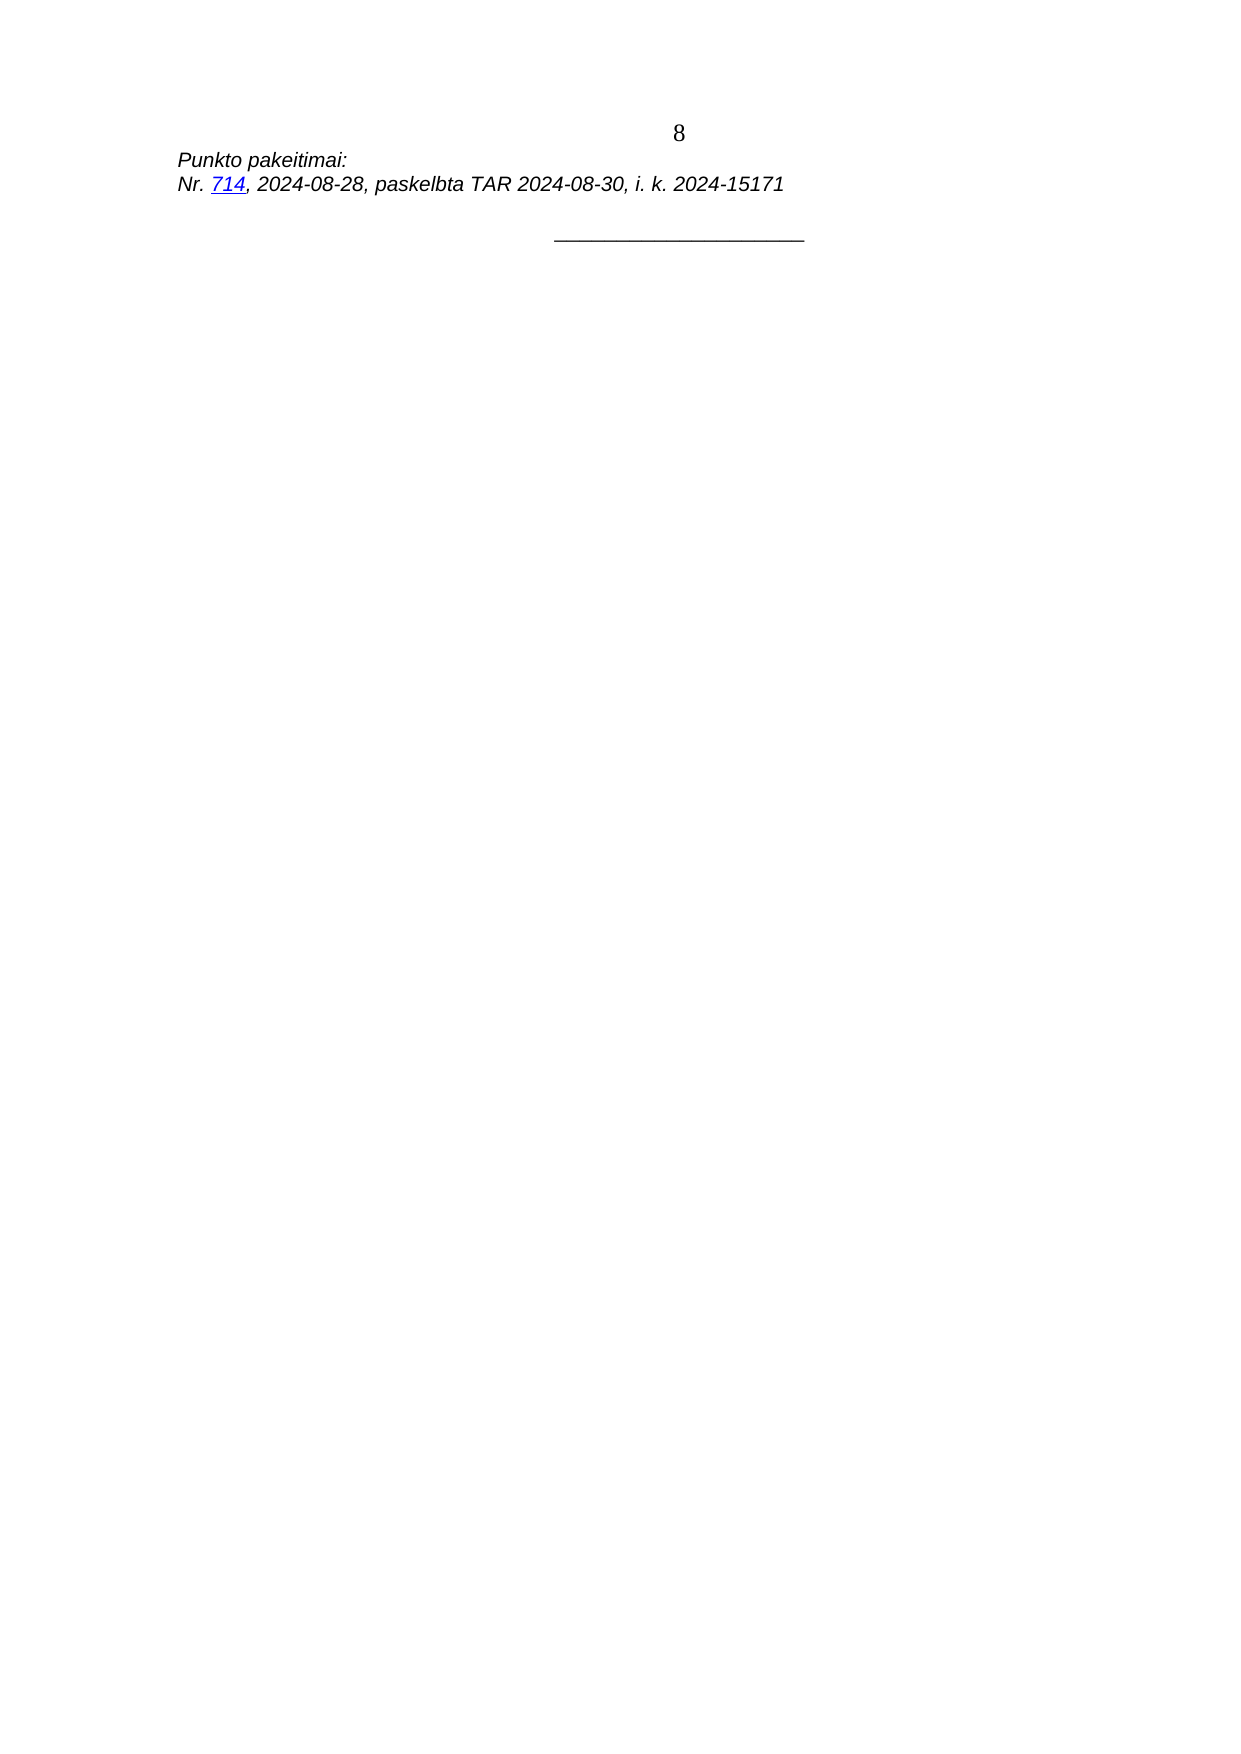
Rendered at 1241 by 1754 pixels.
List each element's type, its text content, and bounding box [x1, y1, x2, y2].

text Punkto pakeitimai: [177, 148, 1181, 172]
text Nr. 714, 2024-08-28, paskelbta TAR 2024-08-30, i. k. 2024-15171 [177, 172, 1181, 196]
text –––––––––––––––––––– [177, 224, 1181, 253]
